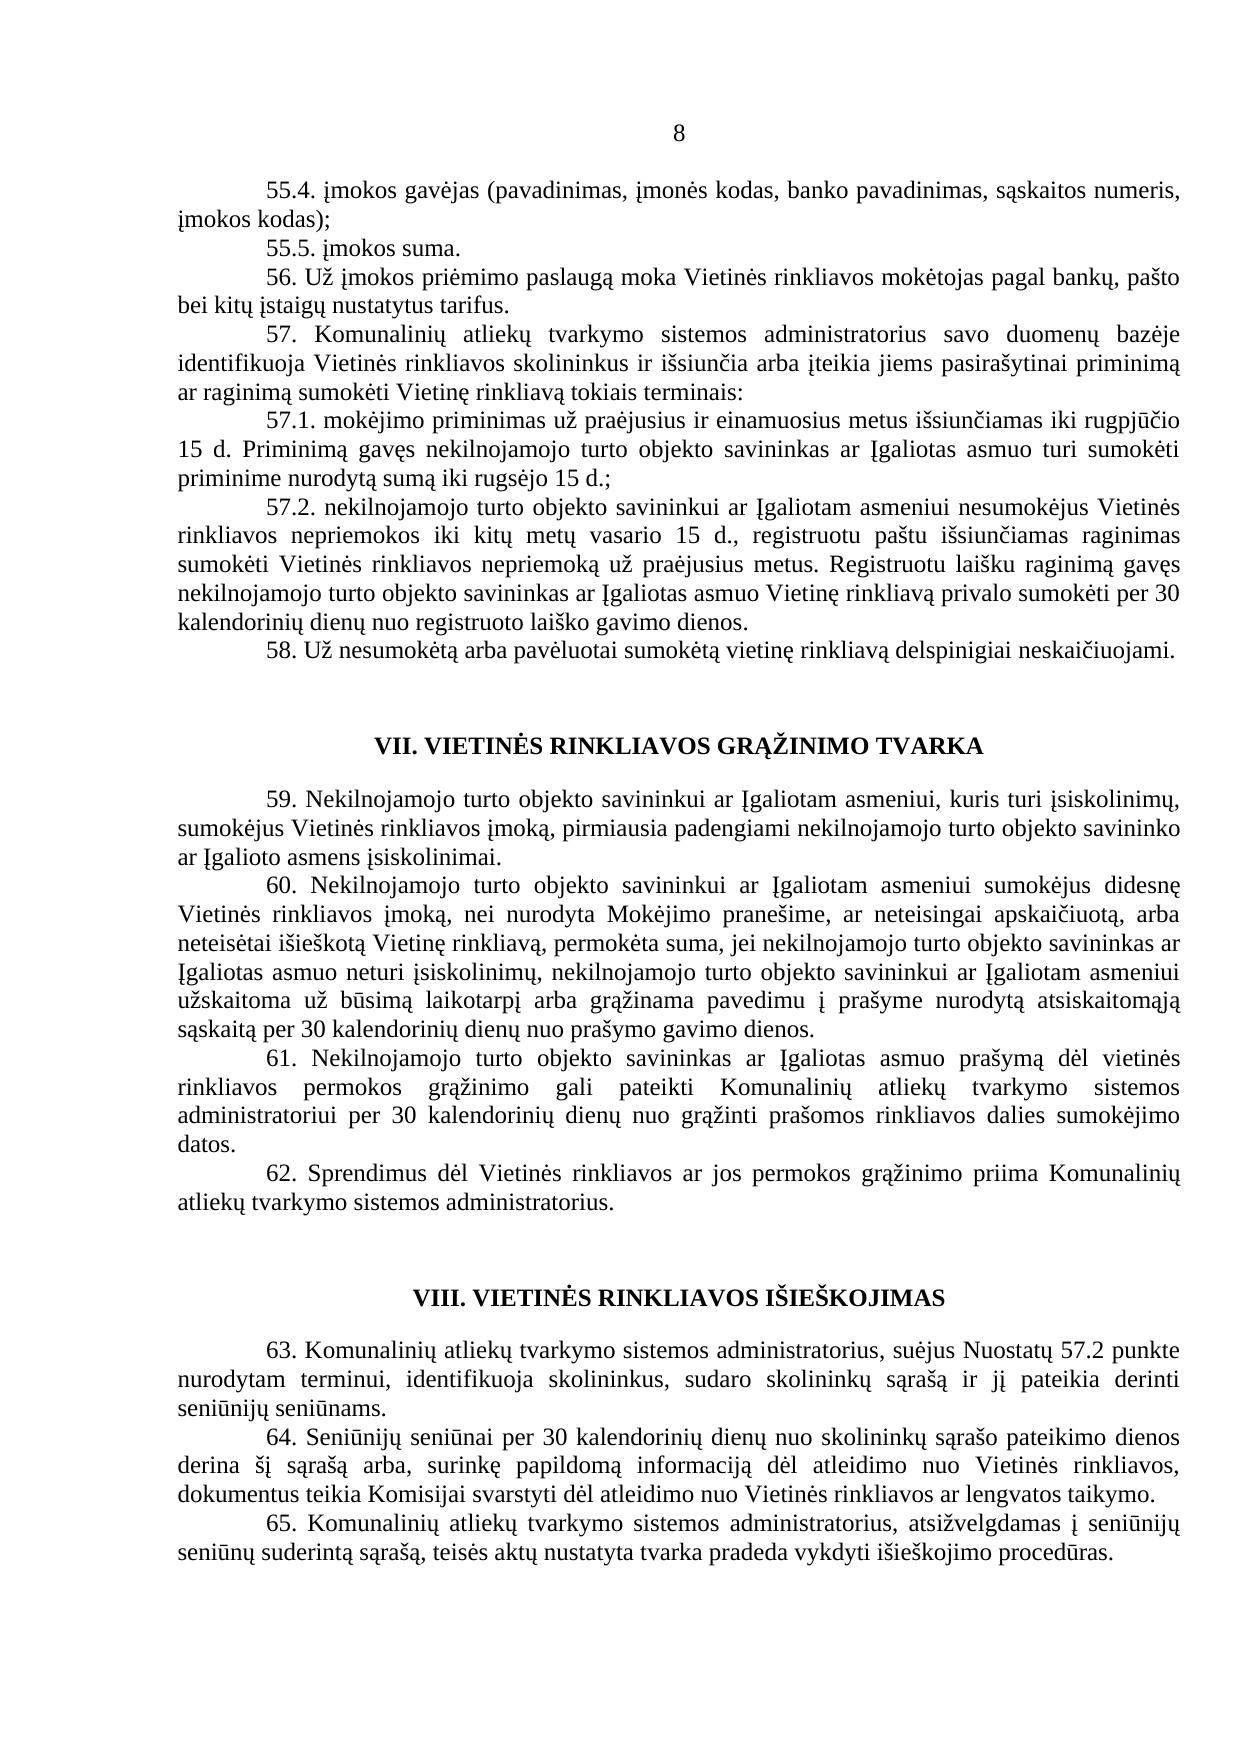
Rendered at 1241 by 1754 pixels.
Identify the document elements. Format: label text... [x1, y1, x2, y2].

text 56. Už įmokos priėmimo paslaugą moka Vietinės rinkliavos mokėtojas pagal bankų, pašto bei kitų įstaigų nustatytus tarifus. [177, 262, 1181, 319]
text 57.1. mokėjimo priminimas už praėjusius ir einamuosius metus išsiunčiamas iki rugpjūčio 15 d. Priminimą gavęs nekilnojamojo turto objekto savininkas ar Įgaliotas asmuo turi sumokėti priminime nurodytą sumą iki rugsėjo 15 d.; [177, 406, 1181, 492]
text 61. Nekilnojamojo turto objekto savininkas ar Įgaliotas asmuo prašymą dėl vietinės rinkliavos permokos grąžinimo gali pateikti Komunalinių atliekų tvarkymo sistemos administratoriui per 30 kalendorinių dienų nuo grąžinti prašomos rinkliavos dalies sumokėjimo datos. [177, 1043, 1181, 1158]
text 62. Sprendimus dėl Vietinės rinkliavos ar jos permokos grąžinimo priima Komunalinių atliekų tvarkymo sistemos administratorius. [177, 1158, 1181, 1216]
text 59. Nekilnojamojo turto objekto savininkui ar Įgaliotam asmeniui, kuris turi įsiskolinimų, sumokėjus Vietinės rinkliavos įmoką, pirmiausia padengiami nekilnojamojo turto objekto savininko ar Įgalioto asmens įsiskolinimai. [177, 784, 1181, 871]
text 64. Seniūnijų seniūnai per 30 kalendorinių dienų nuo skolininkų sąrašo pateikimo dienos derina šį sąrašą arba, surinkę papildomą informaciją dėl atleidimo nuo Vietinės rinkliavos, dokumentus teikia Komisijai svarstyti dėl atleidimo nuo Vietinės rinkliavos ar lengvatos taikymo. [177, 1422, 1181, 1508]
text 58. Už nesumokėtą arba pavėluotai sumokėtą vietinę rinkliavą delspinigiai neskaičiuojami. [177, 636, 1181, 664]
text 57.2. nekilnojamojo turto objekto savininkui ar Įgaliotam asmeniui nesumokėjus Vietinės rinkliavos nepriemokos iki kitų metų vasario 15 d., registruotu paštu išsiunčiamas raginimas sumokėti Vietinės rinkliavos nepriemoką už praėjusius metus. Registruotu laišku raginimą gavęs nekilnojamojo turto objekto savininkas ar Įgaliotas asmuo Vietinę rinkliavą privalo sumokėti per 30 kalendorinių dienų nuo registruoto laiško gavimo dienos. [177, 492, 1181, 636]
text 60. Nekilnojamojo turto objekto savininkui ar Įgaliotam asmeniui sumokėjus didesnę Vietinės rinkliavos įmoką, nei nurodyta Mokėjimo pranešime, ar neteisingai apskaičiuotą, arba neteisėtai išieškotą Vietinę rinkliavą, permokėta suma, jei nekilnojamojo turto objekto savininkas ar Įgaliotas asmuo neturi įsiskolinimų, nekilnojamojo turto objekto savininkui ar Įgaliotam asmeniui užskaitoma už būsimą laikotarpį arba grąžinama pavedimu į prašyme nurodytą atsiskaitomąją sąskaitą per 30 kalendorinių dienų nuo prašymo gavimo dienos. [177, 871, 1181, 1043]
text VII. VIETINĖS RINKLIAVOS GRĄŽINIMO TVARKA [177, 731, 1181, 760]
text 63. Komunalinių atliekų tvarkymo sistemos administratorius, suėjus Nuostatų 57.2 punkte nurodytam terminui, identifikuoja skolininkus, sudaro skolininkų sąrašą ir jį pateikia derinti seniūnijų seniūnams. [177, 1335, 1181, 1422]
text 65. Komunalinių atliekų tvarkymo sistemos administratorius, atsižvelgdamas į seniūnijų seniūnų suderintą sąrašą, teisės aktų nustatyta tvarka pradeda vykdyti išieškojimo procedūras. [177, 1508, 1181, 1565]
text 57. Komunalinių atliekų tvarkymo sistemos administratorius savo duomenų bazėje identifikuoja Vietinės rinkliavos skolininkus ir išsiunčia arba įteikia jiems pasirašytinai priminimą ar raginimą sumokėti Vietinę rinkliavą tokiais terminais: [177, 319, 1181, 406]
text 55.4. įmokos gavėjas (pavadinimas, įmonės kodas, banko pavadinimas, sąskaitos numeris, įmokos kodas); [177, 176, 1181, 233]
text VIII. VIETINĖS RINKLIAVOS IŠIEŠKOJIMAS [177, 1283, 1181, 1311]
text 55.5. įmokos suma. [177, 233, 1181, 262]
